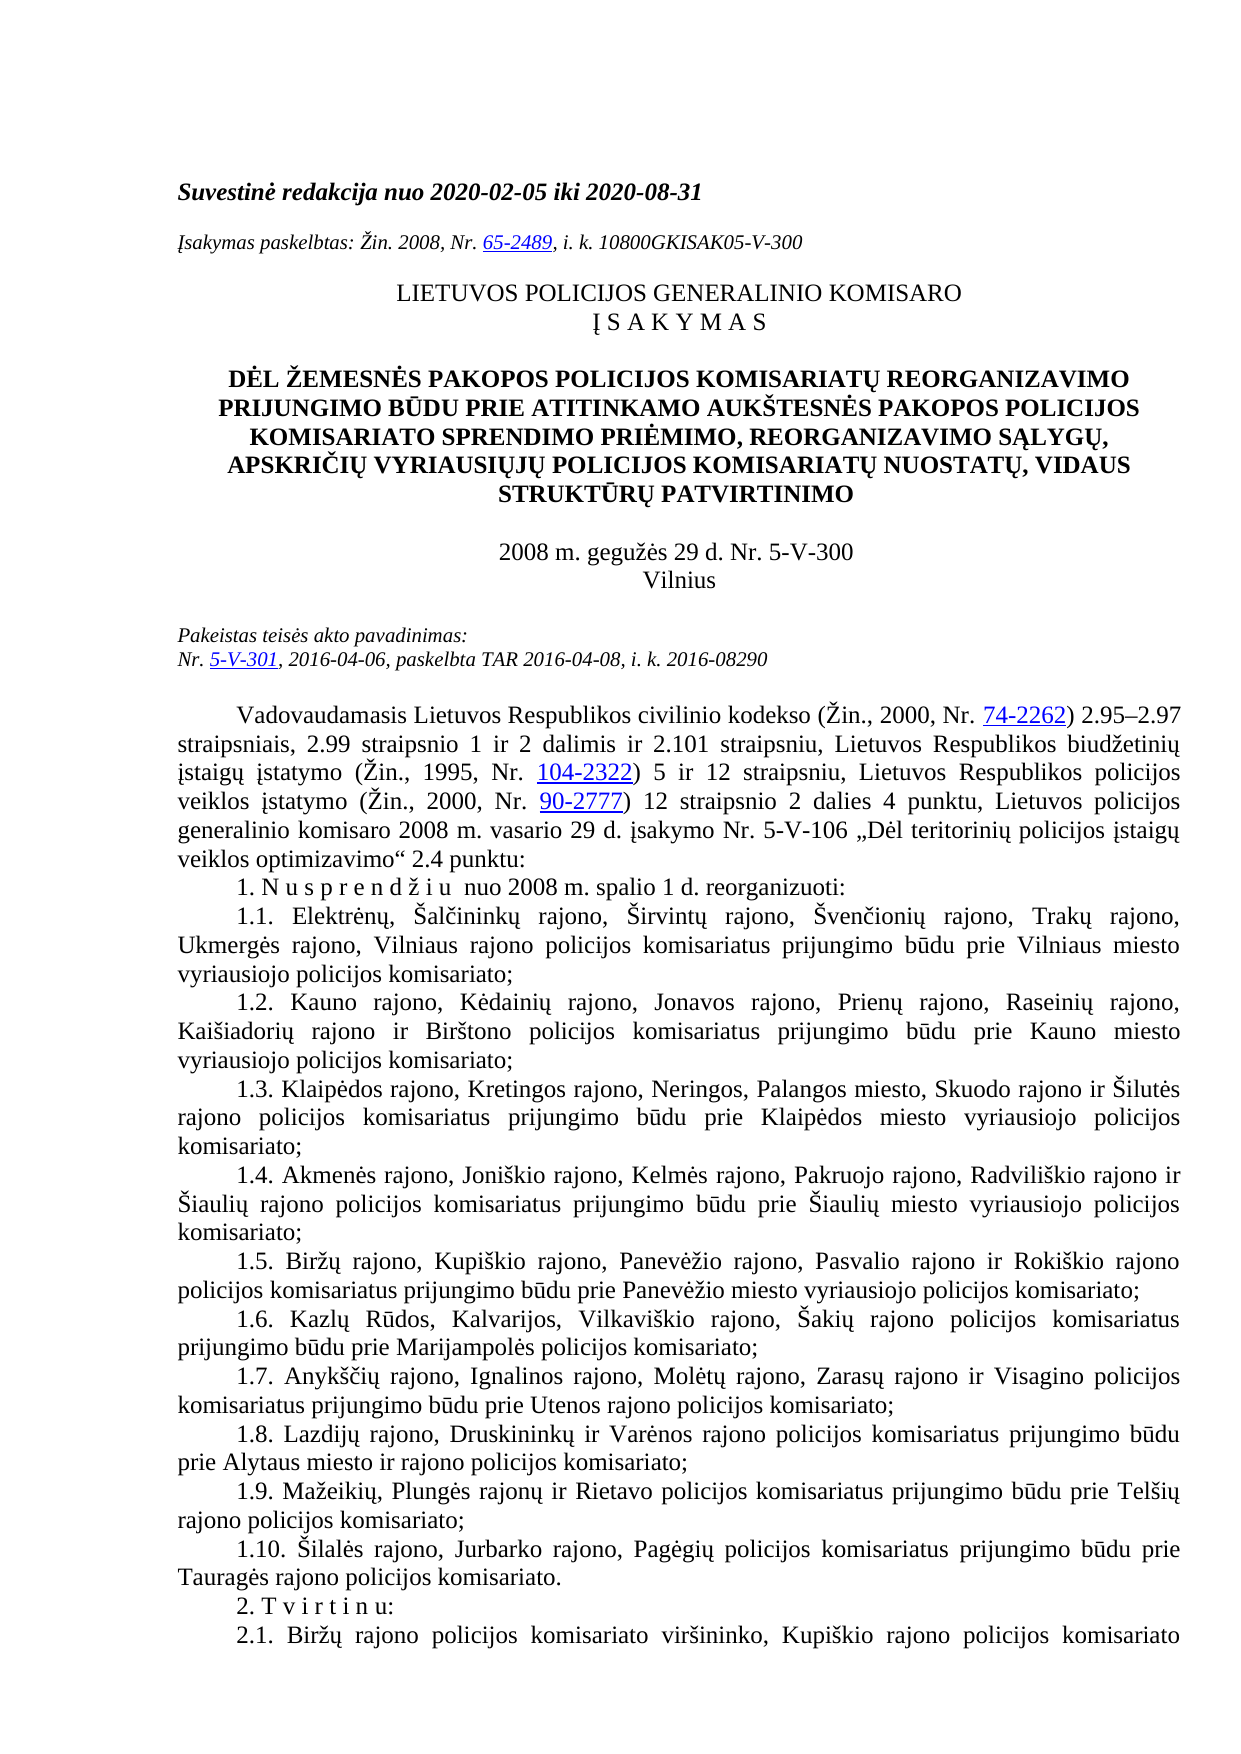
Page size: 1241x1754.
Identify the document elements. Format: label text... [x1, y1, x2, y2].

text Pakeistas teisės akto pavadinimas: [177, 623, 1181, 647]
text DĖL ŽEMESNĖS PAKOPOS POLICIJOS KOMISARIATŲ REORGANIZAVIMO PRIJUNGIMO BŪDU PRIE ATITINKAMO AUKŠTESNĖS PAKOPOS POLICIJOS KOMISARIATO SPRENDIMO PRIĖMIMO, REORGANIZAVIMO SĄLYGŲ, APSKRIČIŲ VYRIAUSIŲJŲ POLICIJOS KOMISARIATŲ NUOSTATŲ, VIDAUS STRUKTŪRŲ PATVIRTINIMO [177, 364, 1181, 508]
text 1.4. Akmenės rajono, Joniškio rajono, Kelmės rajono, Pakruojo rajono, Radviliškio rajono ir Šiaulių rajono policijos komisariatus prijungimo būdu prie Šiaulių miesto vyriausiojo policijos komisariato; [177, 1160, 1181, 1246]
text 1.2. Kauno rajono, Kėdainių rajono, Jonavos rajono, Prienų rajono, Raseinių rajono, Kaišiadorių rajono ir Birštono policijos komisariatus prijungimo būdu prie Kauno miesto vyriausiojo policijos komisariato; [177, 987, 1181, 1074]
text 1.3. Klaipėdos rajono, Kretingos rajono, Neringos, Palangos miesto, Skuodo rajono ir Šilutės rajono policijos komisariatus prijungimo būdu prie Klaipėdos miesto vyriausiojo policijos komisariato; [177, 1074, 1181, 1160]
text ĮSAKYMAS [177, 307, 1181, 336]
text Įsakymas paskelbtas: Žin. 2008, Nr. 65-2489, i. k. 10800GKISAK05-V-300 [177, 230, 1181, 254]
text Vilnius [177, 566, 1181, 594]
text Nr. 5-V-301, 2016-04-06, paskelbta TAR 2016-04-08, i. k. 2016-08290 [177, 647, 1181, 671]
text 1.5. Biržų rajono, Kupiškio rajono, Panevėžio rajono, Pasvalio rajono ir Rokiškio rajono policijos komisariatus prijungimo būdu prie Panevėžio miesto vyriausiojo policijos komisariato; [177, 1246, 1181, 1304]
text 1. Nusprendžiu nuo 2008 m. spalio 1 d. reorganizuoti: [177, 872, 1181, 901]
text 1.6. Kazlų Rūdos, Kalvarijos, Vilkaviškio rajono, Šakių rajono policijos komisariatus prijungimo būdu prie Marijampolės policijos komisariato; [177, 1304, 1181, 1361]
text LIETUVOS POLICIJOS GENERALINIO KOMISARO [177, 278, 1181, 307]
text 1.8. Lazdijų rajono, Druskininkų ir Varėnos rajono policijos komisariatus prijungimo būdu prie Alytaus miesto ir rajono policijos komisariato; [177, 1419, 1181, 1476]
text 1.9. Mažeikių, Plungės rajonų ir Rietavo policijos komisariatus prijungimo būdu prie Telšių rajono policijos komisariato; [177, 1476, 1181, 1534]
text 2. Tvirtinu: [177, 1591, 1181, 1620]
text 2.1. Biržų rajono policijos komisariato viršininko, Kupiškio rajono policijos komisariato [177, 1620, 1181, 1649]
text Vadovaudamasis Lietuvos Respublikos civilinio kodekso (Žin., 2000, Nr. 74-2262) 2.95–2.97 straipsniais, 2.99 straipsnio 1 ir 2 dalimis ir 2.101 straipsniu, Lietuvos Respublikos biudžetinių įstaigų įstatymo (Žin., 1995, Nr. 104-2322) 5 ir 12 straipsniu, Lietuvos Respublikos policijos veiklos įstatymo (Žin., 2000, Nr. 90-2777) 12 straipsnio 2 dalies 4 punktu, Lietuvos policijos generalinio komisaro 2008 m. vasario 29 d. įsakymo Nr. 5-V-106 „Dėl teritorinių policijos įstaigų veiklos optimizavimo“ 2.4 punktu: [177, 700, 1181, 872]
text 1.1. Elektrėnų, Šalčininkų rajono, Širvintų rajono, Švenčionių rajono, Trakų rajono, Ukmergės rajono, Vilniaus rajono policijos komisariatus prijungimo būdu prie Vilniaus miesto vyriausiojo policijos komisariato; [177, 901, 1181, 987]
text 1.10. Šilalės rajono, Jurbarko rajono, Pagėgių policijos komisariatus prijungimo būdu prie Tauragės rajono policijos komisariato. [177, 1534, 1181, 1591]
text Suvestinė redakcija nuo 2020-02-05 iki 2020-08-31 [177, 177, 1181, 206]
text 1.7. Anykščių rajono, Ignalinos rajono, Molėtų rajono, Zarasų rajono ir Visagino policijos komisariatus prijungimo būdu prie Utenos rajono policijos komisariato; [177, 1361, 1181, 1419]
text 2008 m. gegužės 29 d. Nr. 5-V-300 [177, 537, 1181, 566]
